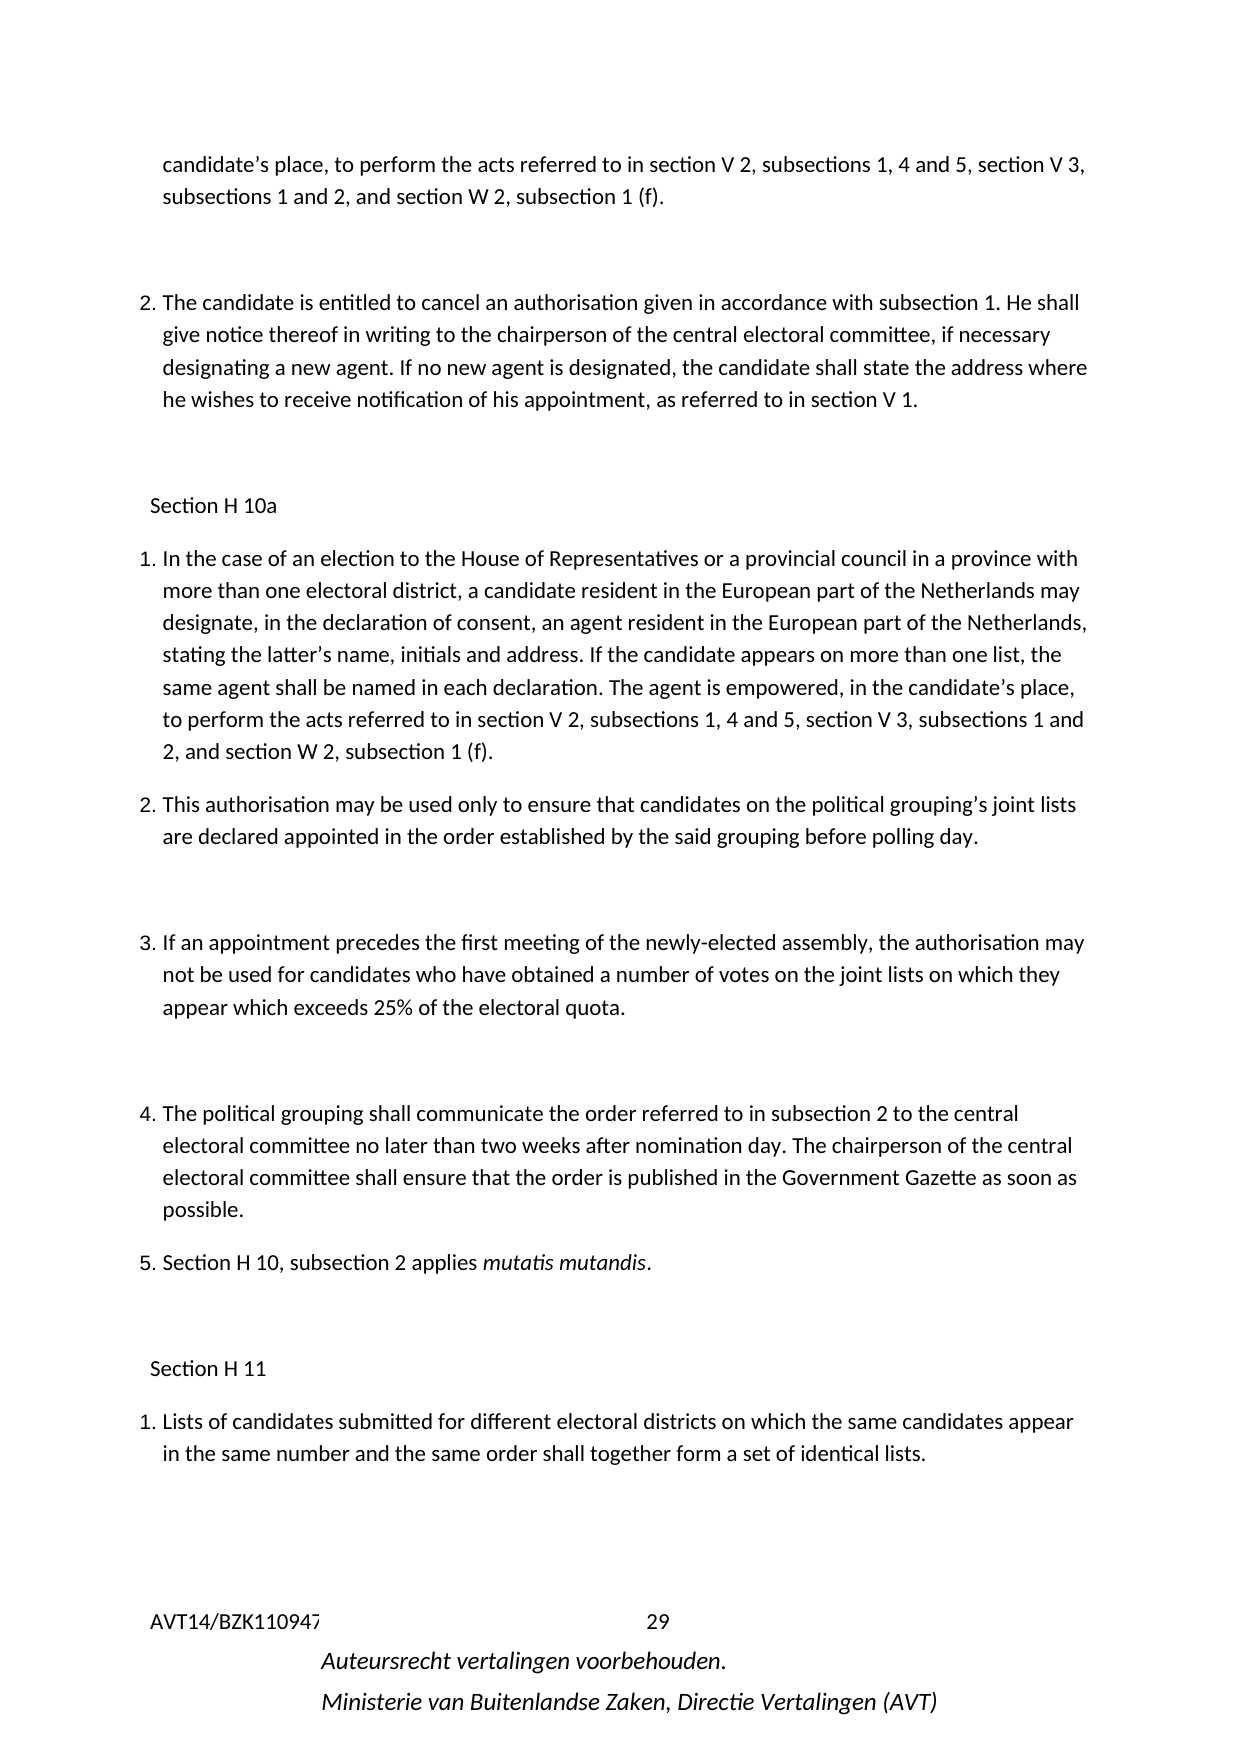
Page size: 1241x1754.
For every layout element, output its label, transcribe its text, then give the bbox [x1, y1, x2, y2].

text Section H 10a [150, 491, 1090, 519]
list This authorisation may be used only to ensure that candidates on the political grouping’s joint lists are declared appointed in the order established by the said grouping before polling day. [139, 790, 1090, 850]
list The candidate is entitled to cancel an authorisation given in accordance with subsection 1. He shall give notice thereof in writing to the chairperson of the central electoral committee, if necessary designating a new agent. If no new agent is designated, the candidate shall state the address where he wishes to receive notification of his appointment, as referred to in section V 1. [139, 288, 1090, 413]
list Section H 10, subsection 2 applies mutatis mutandis. [139, 1248, 1090, 1276]
list The political grouping shall communicate the order referred to in subsection 2 to the central electoral committee no later than two weeks after nomination day. The chairperson of the central electoral committee shall ensure that the order is published in the Government Gazette as soon as possible. [139, 1099, 1090, 1223]
list If an appointment precedes the first meeting of the newly-elected assembly, the authorisation may not be used for candidates who have obtained a number of votes on the joint lists on which they appear which exceeds 25% of the electoral quota. [139, 928, 1090, 1021]
list candidate’s place, to perform the acts referred to in section V 2, subsections 1, 4 and 5, section V 3, subsections 1 and 2, and section W 2, subsection 1 (f). [139, 150, 1090, 210]
list In the case of an election to the House of Representatives or a provincial council in a province with more than one electoral district, a candidate resident in the European part of the Netherlands may designate, in the declaration of consent, an agent resident in the European part of the Netherlands, stating the latter’s name, initials and address. If the candidate appears on more than one list, the same agent shall be named in each declaration. The agent is empowered, in the candidate’s place, to perform the acts referred to in section V 2, subsections 1, 4 and 5, section V 3, subsections 1 and 2, and section W 2, subsection 1 (f). [139, 544, 1090, 765]
list Lists of candidates submitted for different electoral districts on which the same candidates appear in the same number and the same order shall together form a set of identical lists. [139, 1407, 1090, 1467]
text Section H 11 [150, 1354, 1090, 1382]
